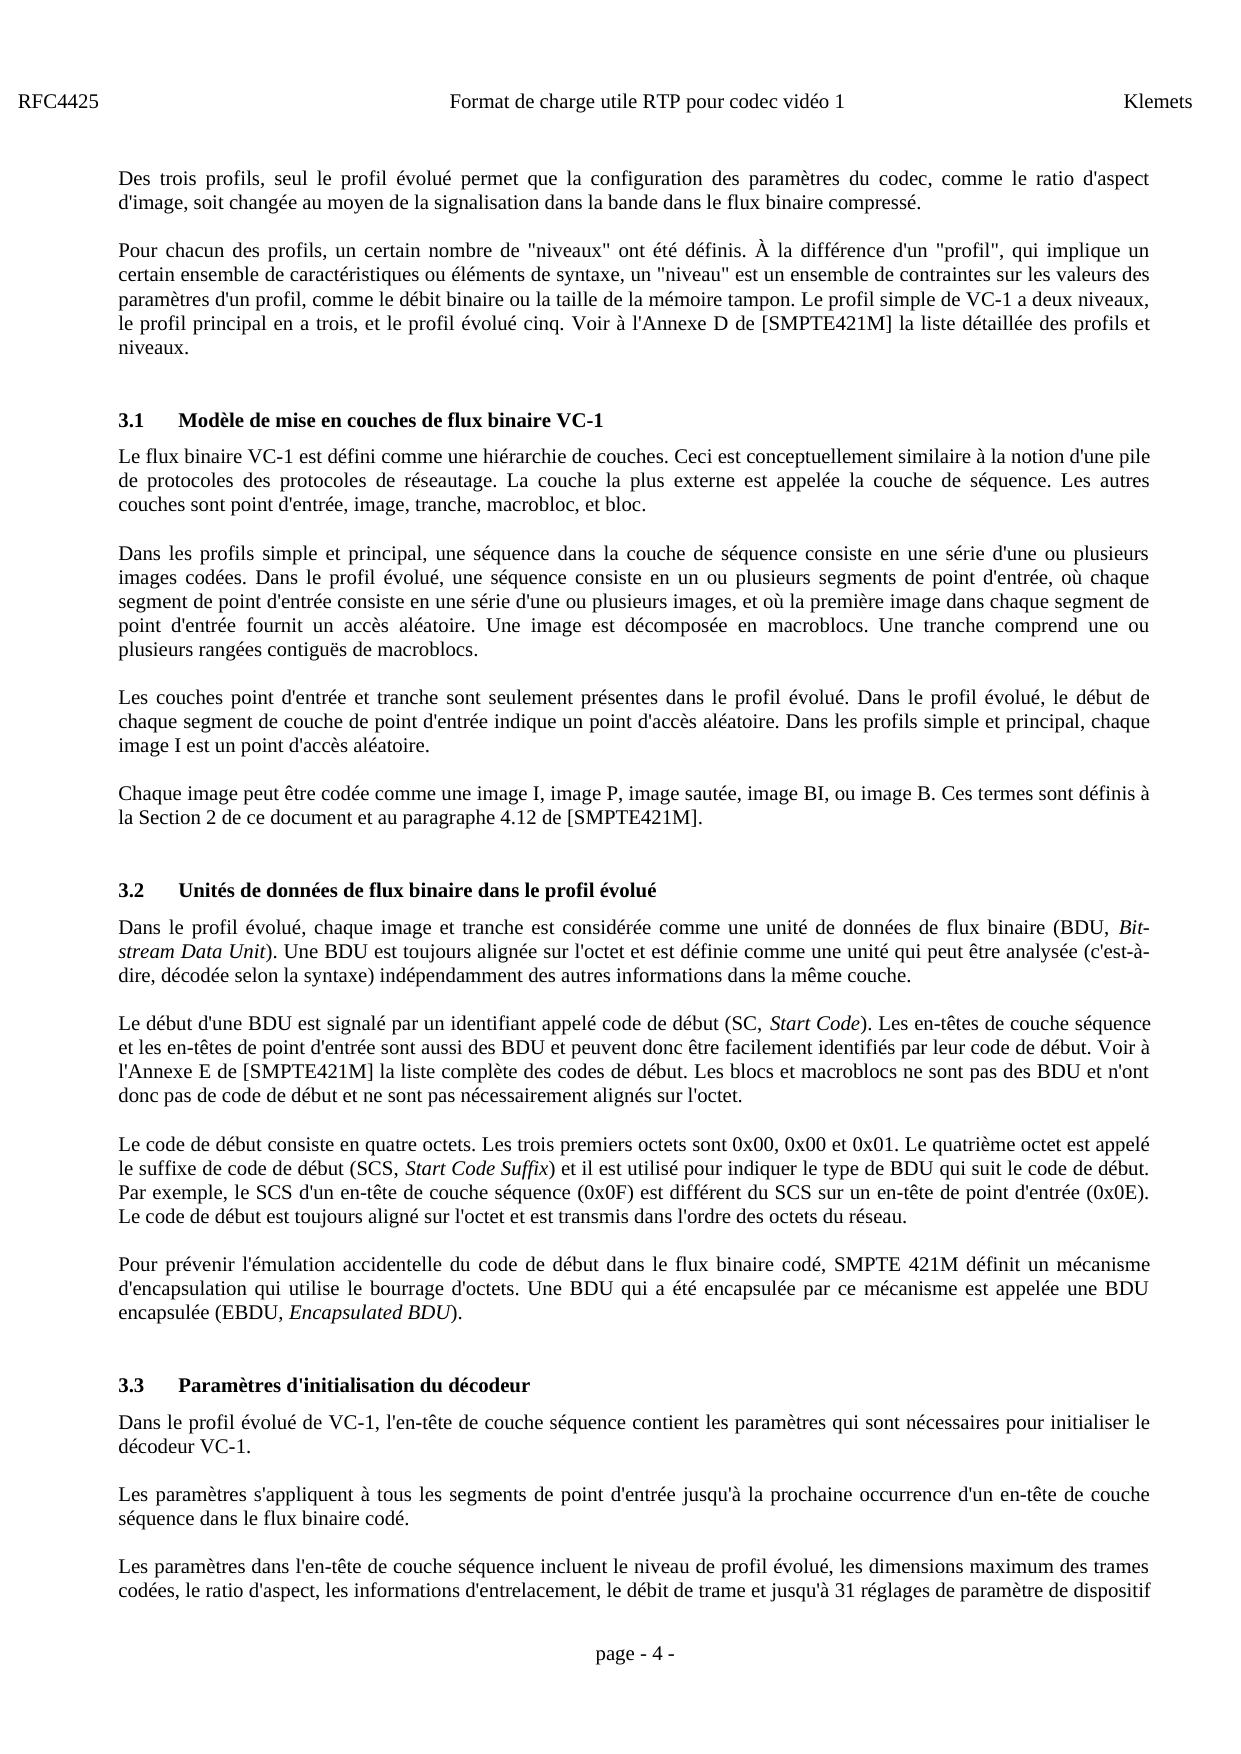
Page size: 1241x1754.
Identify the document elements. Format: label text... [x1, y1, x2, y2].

text Dans les profils simple et principal, une séquence dans la couche de séquence consiste en une série d'une ou plusieurs images codées. Dans le profil évolué, une séquence consiste en un ou plusieurs segments de point d'entrée, où chaque segment de point d'entrée consiste en une série d'une ou plusieurs images, et où la première image dans chaque segment de point d'entrée fournit un accès aléatoire. Une image est décomposée en macroblocs. Une tranche comprend une ou plusieurs rangées contiguës de macroblocs. [118, 541, 1152, 661]
text Pour prévenir l'émulation accidentelle du code de début dans le flux binaire codé, SMPTE 421M définit un mécanisme d'encapsulation qui utilise le bourrage d'octets. Une BDU qui a été encapsulée par ce mécanisme est appelée une BDU encapsulée (EBDU, Encapsulated BDU). [118, 1252, 1152, 1324]
text Dans le profil évolué, chaque image et tranche est considérée comme une unité de données de flux binaire (BDU, Bit-stream Data Unit). Une BDU est toujours alignée sur l'octet et est définie comme une unité qui peut être analysée (c'est-à-dire, décodée selon la syntaxe) indépendamment des autres informations dans la même couche. [118, 915, 1152, 987]
text Dans le profil évolué de VC-1, l'en-tête de couche séquence contient les paramètres qui sont nécessaires pour initialiser le décodeur VC-1. [118, 1409, 1152, 1458]
text Les paramètres s'appliquent à tous les segments de point d'entrée jusqu'à la prochaine occurrence d'un en-tête de couche séquence dans le flux binaire codé. [118, 1482, 1152, 1530]
text Des trois profils, seul le profil évolué permet que la configuration des paramètres du codec, comme le ratio d'aspect d'image, soit changée au moyen de la signalisation dans la bande dans le flux binaire compressé. [118, 166, 1152, 214]
text Les couches point d'entrée et tranche sont seulement présentes dans le profil évolué. Dans le profil évolué, le début de chaque segment de couche de point d'entrée indique un point d'accès aléatoire. Dans les profils simple et principal, chaque image I est un point d'accès aléatoire. [118, 685, 1152, 757]
text Le début d'une BDU est signalé par un identifiant appelé code de début (SC, Start Code). Les en-têtes de couche séquence et les en-têtes de point d'entrée sont aussi des BDU et peuvent donc être facilement identifiés par leur code de début. Voir à l'Annexe E de [SMPTE421M] la liste complète des codes de début. Les blocs et macroblocs ne sont pas des BDU et n'ont donc pas de code de début et ne sont pas nécessairement alignés sur l'octet. [118, 1011, 1152, 1107]
text Le code de début consiste en quatre octets. Les trois premiers octets sont 0x00, 0x00 et 0x01. Le quatrième octet est appelé le suffixe de code de début (SCS, Start Code Suffix) et il est utilisé pour indiquer le type de BDU qui suit le code de début. Par exemple, le SCS d'un en-tête de couche séquence (0x0F) est différent du SCS sur un en-tête de point d'entrée (0x0E). Le code de début est toujours aligné sur l'octet et est transmis dans l'ordre des octets du réseau. [118, 1131, 1152, 1228]
text Chaque image peut être codée comme une image I, image P, image sautée, image BI, ou image B. Ces termes sont définis à la Section 2 de ce document et au paragraphe 4.12 de [SMPTE421M]. [118, 781, 1152, 829]
text Pour chacun des profils, un certain nombre de "niveaux" ont été définis. À la différence d'un "profil", qui implique un certain ensemble de caractéristiques ou éléments de syntaxe, un "niveau" est un ensemble de contraintes sur les valeurs des paramètres d'un profil, comme le débit binaire ou la taille de la mémoire tampon. Le profil simple de VC-1 a deux niveaux, le profil principal en a trois, et le profil évolué cinq. Voir à l'Annexe D de [SMPTE421M] la liste détaillée des profils et niveaux. [118, 238, 1152, 359]
subtitle 3.3 Paramètres d'initialisation du décodeur [118, 1373, 1152, 1397]
subtitle 3.1 Modèle de mise en couches de flux binaire VC-1 [118, 408, 1152, 432]
text Les paramètres dans l'en-tête de couche séquence incluent le niveau de profil évolué, les dimensions maximum des trames codées, le ratio d'aspect, les informations d'entrelacement, le débit de trame et jusqu'à 31 réglages de paramètre de dispositif [118, 1554, 1152, 1602]
subtitle 3.2 Unités de données de flux binaire dans le profil évolué [118, 878, 1152, 902]
text Le flux binaire VC-1 est défini comme une hiérarchie de couches. Ceci est conceptuellement similaire à la notion d'une pile de protocoles des protocoles de réseautage. La couche la plus externe est appelée la couche de séquence. Les autres couches sont point d'entrée, image, tranche, macrobloc, et bloc. [118, 444, 1152, 516]
